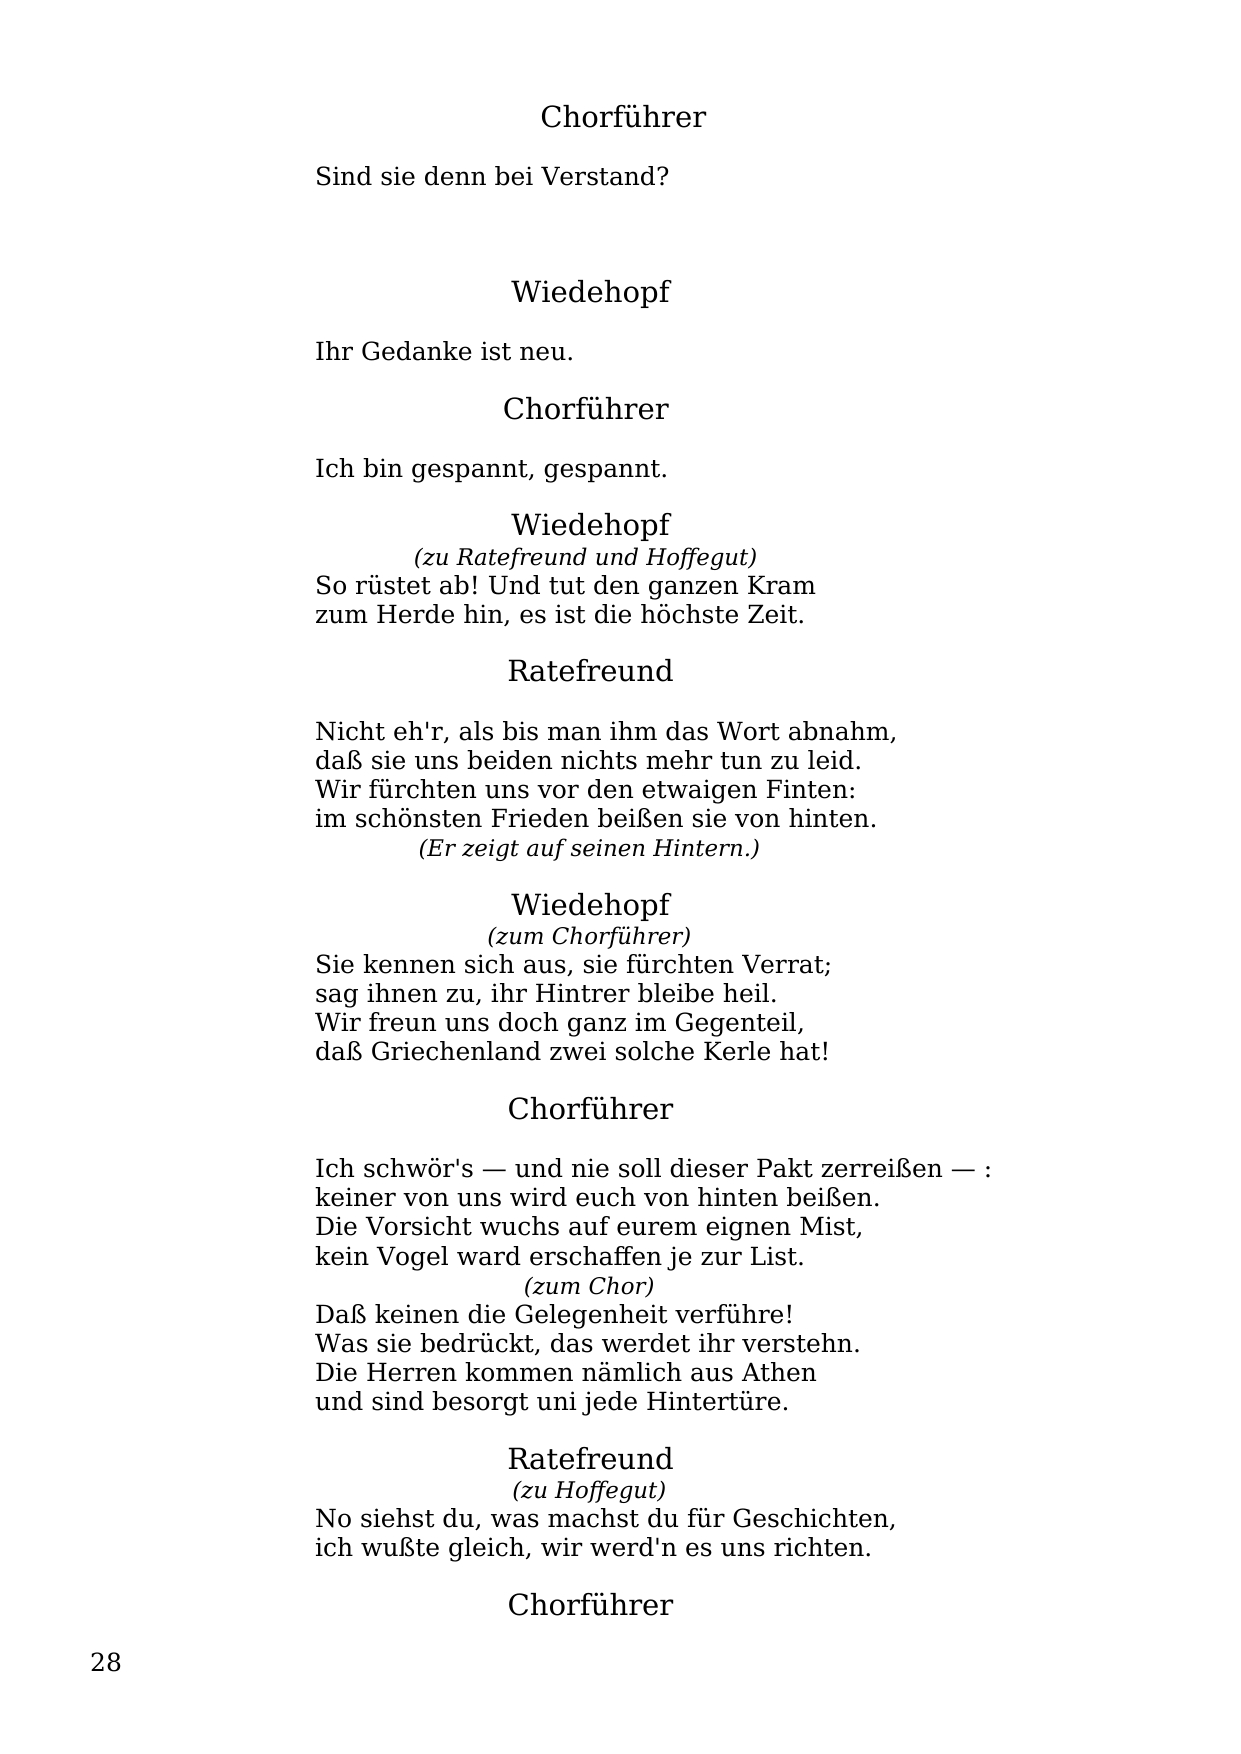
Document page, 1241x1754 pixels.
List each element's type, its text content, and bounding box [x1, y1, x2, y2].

text So rüstet ab! Und tut den ganzen Kram [315, 570, 1091, 600]
text Wiedehopf [90, 483, 1091, 543]
text Ihr Gedanke ist neu. [315, 309, 1091, 367]
text (zu Hoffegut) [90, 1476, 1091, 1504]
text sag ihnen zu, ihr Hintrer bleibe heil. [315, 979, 1091, 1008]
text Chorführer [90, 1562, 1091, 1622]
text Nicht eh'r, als bis man ihm das Wort abnahm, [315, 688, 1091, 746]
text Die Vorsicht wuchs auf eurem eignen Mist, [315, 1212, 1091, 1242]
text Chorführer [90, 1067, 1091, 1126]
text Die Herren kommen nämlich aus Athen [315, 1358, 1091, 1387]
text Wir freun uns doch ganz im Gegenteil, [315, 1008, 1091, 1037]
text (zu Ratefreund und Hoffegut) [90, 543, 1091, 570]
text ich wußte gleich, wir werd'n es uns richten. [315, 1533, 1091, 1562]
text No siehst du, was machst du für Geschichten, [315, 1504, 1091, 1533]
text Chorführer [90, 367, 1091, 426]
text Was sie bedrückt, das werdet ihr verstehn. [315, 1329, 1091, 1358]
text (zum Chorführer) [90, 922, 1091, 949]
text Sind sie denn bei Verstand? [315, 134, 1091, 192]
text daß Griechenland zwei solche Kerle hat! [315, 1037, 1091, 1067]
text zum Herde hin, es ist die höchste Zeit. [315, 600, 1091, 629]
text (zum Chor) [90, 1271, 1091, 1299]
text daß sie uns beiden nichts mehr tun zu leid. [315, 746, 1091, 775]
text und sind besorgt uni jede Hintertüre. [315, 1387, 1091, 1417]
text im schönsten Frieden beißen sie von hinten. [315, 804, 1091, 833]
text keiner von uns wird euch von hinten beißen. [315, 1183, 1091, 1212]
text Ich schwör's — und nie soll dieser Pakt zerreißen — : [315, 1126, 1091, 1183]
text Ratefreund [90, 1417, 1091, 1476]
text Chorführer [90, 75, 1091, 134]
text Wiedehopf [90, 251, 1091, 309]
text (Er zeigt auf seinen Hintern.) [90, 833, 1091, 862]
text Daß keinen die Gelegenheit verführe! [315, 1299, 1091, 1329]
text kein Vogel ward erschaffen je zur List. [315, 1242, 1091, 1271]
text Ich bin gespannt, gespannt. [315, 426, 1091, 483]
text Wiedehopf [90, 862, 1091, 922]
text Wir fürchten uns vor den etwaigen Finten: [315, 775, 1091, 804]
text Sie kennen sich aus, sie fürchten Verrat; [315, 949, 1091, 979]
text Ratefreund [90, 629, 1091, 688]
